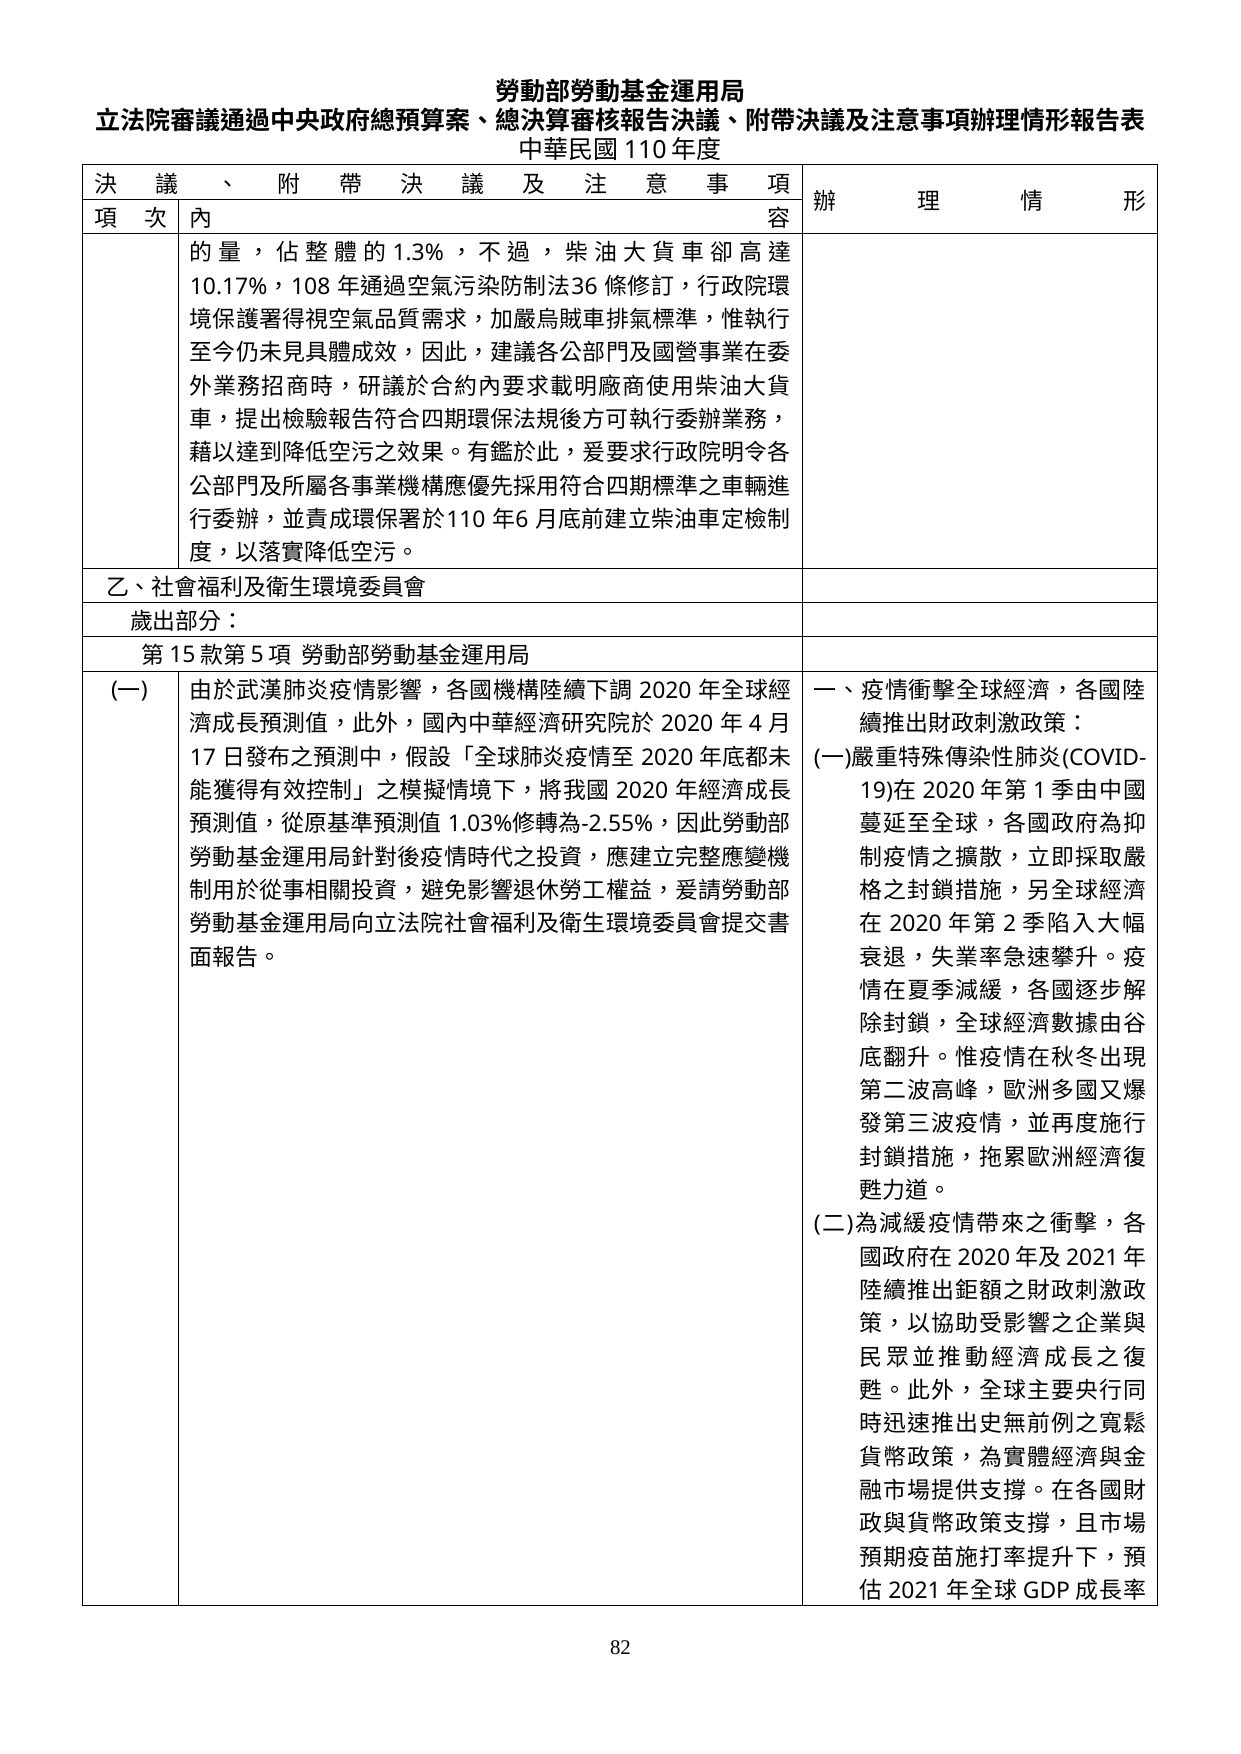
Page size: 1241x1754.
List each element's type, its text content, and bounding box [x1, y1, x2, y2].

table_cell 乙、社會福利及衛生環境委員會 [83, 569, 802, 602]
table_cell 第15款第5項 勞動部勞動基金運用局 [83, 637, 802, 671]
table_cell [803, 637, 1157, 671]
table_cell [803, 569, 1157, 602]
table_cell 由於武漢肺炎疫情影響，各國機構陸續下調 2020 年全球經濟成長預測值，此外，國內中華經濟研究院於 2020 年 4 月 17 日發布之預測中，假設「全球肺炎疫情至 2020 年底都未能獲得有效控制」之模擬情境下，將我國 2020 年經濟成長預測值，從原基準預測值 1.03%修轉為-2.55%，因此勞動部勞動基金運用局針對後疫情時代之投資，應建立完整應變機制用於從事相關投資，避免影響退休勞工權益，爰請勞動部勞動基金運用局向立法院社會福利及衛生環境委員會提交書面報告。 [179, 672, 802, 1605]
table_cell [803, 603, 1157, 636]
table_cell [83, 234, 178, 567]
table_cell [803, 234, 1157, 567]
table_cell 項次 [83, 200, 178, 233]
table_cell 一、疫情衝擊全球經濟，各國陸續推出財政刺激政策： (一)嚴重特殊傳染性肺炎(COVID-19)在2020年第1季由中國蔓延至全球，各國政府為抑制疫情之擴散，立即採取嚴格之封鎖措施，另全球經濟在2020年第2季陷入大幅衰退，失業率急速攀升。疫情在夏季減緩，各國逐步解除封鎖，全球經濟數據由谷底翻升。惟疫情在秋冬出現第二波高峰，歐洲多國又爆發第三波疫情，並再度施行封鎖措施，拖累歐洲經濟復甦力道。 (二)為減緩疫情帶來之衝擊，各國政府在2020年及2021年陸續推出鉅額之財政刺激政策，以協助受影響之企業與民眾並推動經濟成長之復甦。此外，全球主要央行同時迅速推出史無前例之寬鬆貨幣政策，為實體經濟與金融市場提供支撐。在各國財政與貨幣政策支撐，且市場預期疫苗施打率提升下，預估2021年全球GDP成長率 [803, 672, 1157, 1605]
table_cell 歲出部分： [83, 603, 802, 636]
table_cell (一) [83, 672, 178, 1605]
table_header 辦理情形 [803, 165, 1157, 233]
table_cell 內 容 [179, 200, 802, 233]
table_header 決議、附帶決議及注意事項 [83, 165, 802, 199]
table_cell 的量，佔整體的1.3%，不過，柴油大貨車卻高達10.17%，108 年通過空氣污染防制法36 條修訂，行政院環境保護署得視空氣品質需求，加嚴烏賊車排氣標準，惟執行至今仍未見具體成效，因此，建議各公部門及國營事業在委外業務招商時，研議於合約內要求載明廠商使用柴油大貨車，提出檢驗報告符合四期環保法規後方可執行委辦業務，藉以達到降低空污之效果。有鑑於此，爰要求行政院明令各公部門及所屬各事業機構應優先採用符合四期標準之車輛進行委辦，並責成環保署於110 年6 月底前建立柴油車定檢制度，以落實降低空污。 [179, 234, 802, 567]
